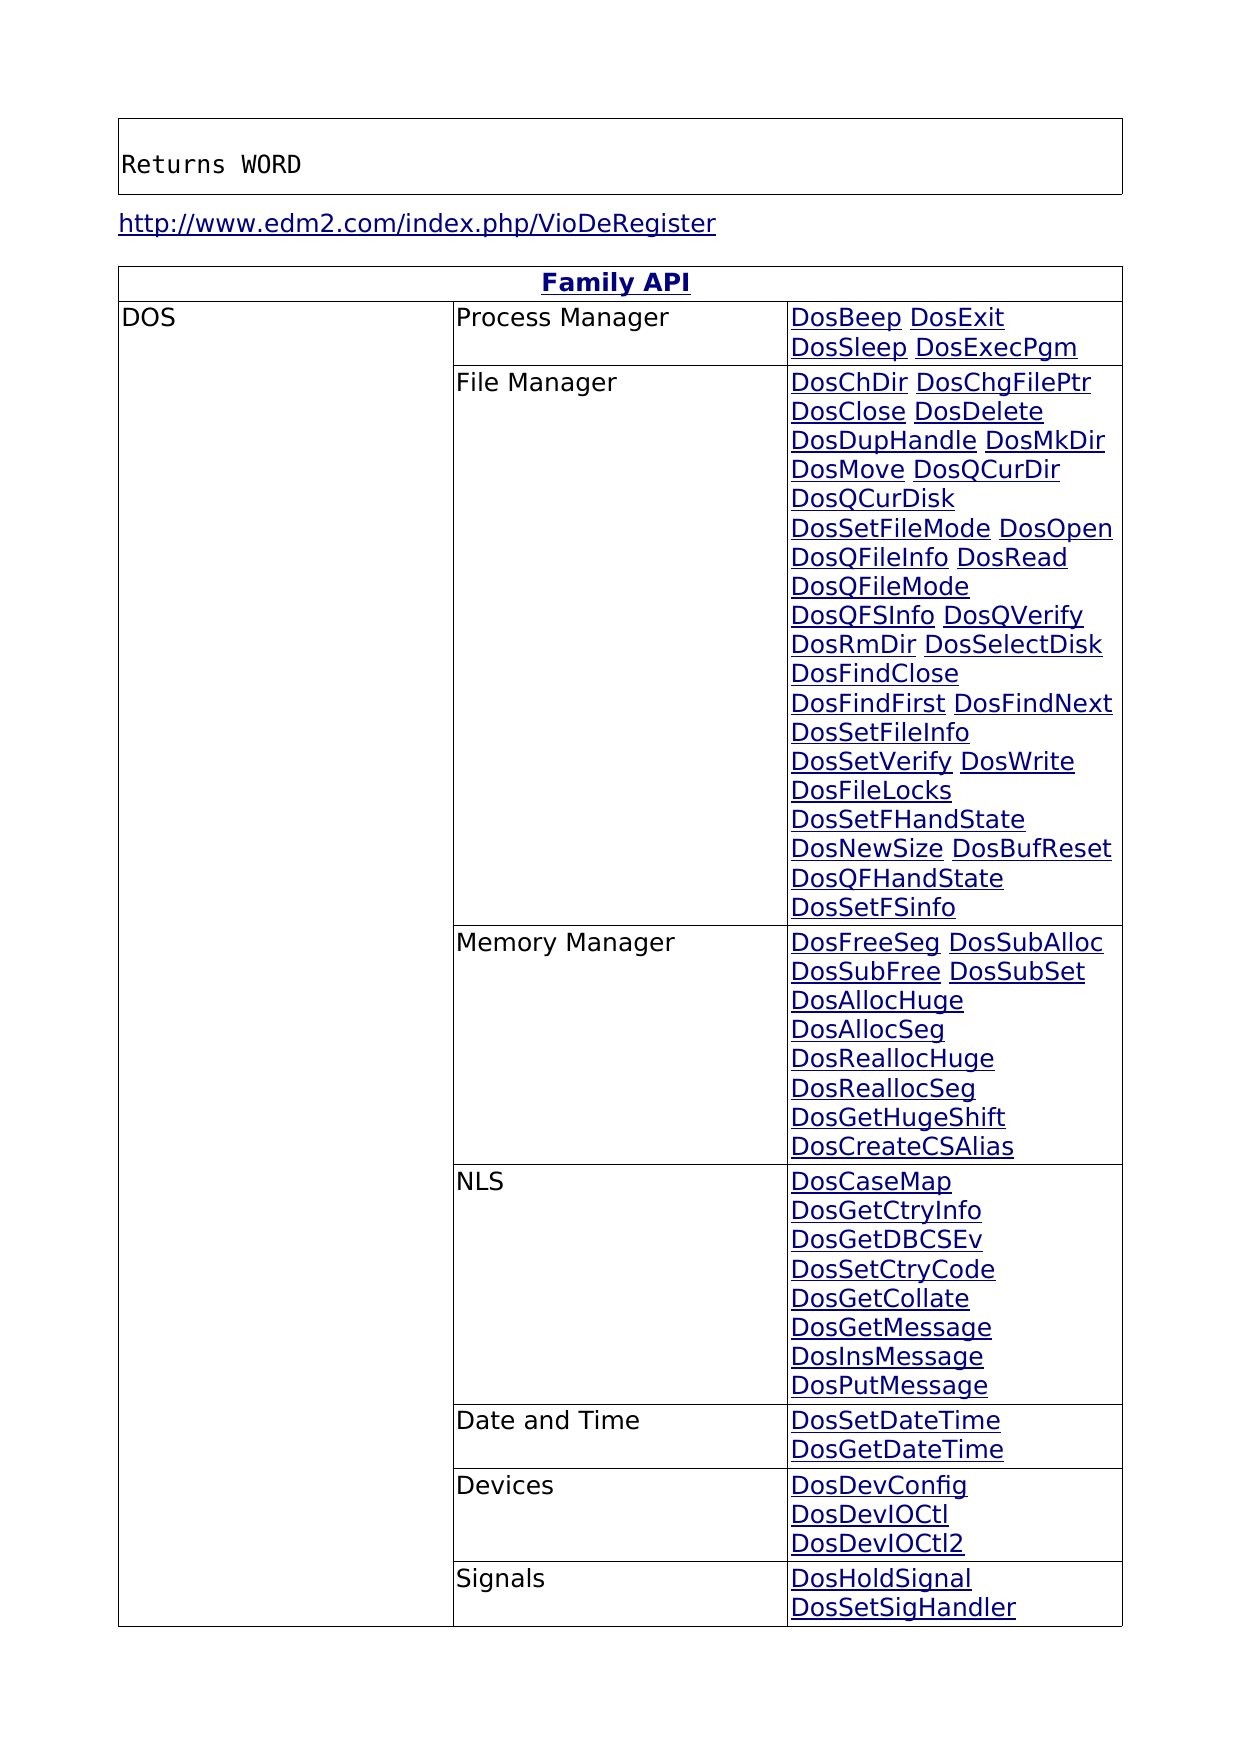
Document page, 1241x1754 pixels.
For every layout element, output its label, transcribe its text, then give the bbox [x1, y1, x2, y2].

table_cell DosDevConfig DosDevIOCtl DosDevIOCtl2 [788, 1469, 1122, 1561]
text http://www.edm2.com/index.php/VioDeRegister [118, 209, 1122, 238]
table_cell DosFreeSeg DosSubAlloc DosSubFree DosSubSet DosAllocHuge DosAllocSeg DosReallocHuge DosReallocSeg DosGetHugeShift DosCreateCSAlias [788, 926, 1122, 1164]
table_cell Date and Time [454, 1405, 787, 1468]
table_cell Devices [454, 1469, 787, 1561]
table_cell DosCaseMap DosGetCtryInfo DosGetDBCSEv DosSetCtryCode DosGetCollate DosGetMessage DosInsMessage DosPutMessage [788, 1165, 1122, 1403]
table_header Returns WORD [119, 119, 1122, 194]
table_cell DOS [119, 302, 453, 1626]
table_cell Signals [454, 1562, 787, 1626]
table_cell DosHoldSignal DosSetSigHandler [788, 1562, 1122, 1626]
table_cell Memory Manager [454, 926, 787, 1164]
table_cell File Manager [454, 366, 787, 925]
table_header Family API [119, 267, 1122, 301]
table_cell DosSetDateTime DosGetDateTime [788, 1405, 1122, 1468]
table_cell DosChDir DosChgFilePtr DosClose DosDelete DosDupHandle DosMkDir DosMove DosQCurDir DosQCurDisk DosSetFileMode DosOpen DosQFileInfo DosRead DosQFileMode DosQFSInfo DosQVerify DosRmDir DosSelectDisk DosFindClose DosFindFirst DosFindNext DosSetFileInfo DosSetVerify DosWrite DosFileLocks DosSetFHandState DosNewSize DosBufReset DosQFHandState DosSetFSinfo [788, 366, 1122, 925]
table_cell DosBeep DosExit DosSleep DosExecPgm [788, 302, 1122, 365]
table_cell Process Manager [454, 302, 787, 365]
table_cell NLS [454, 1165, 787, 1403]
